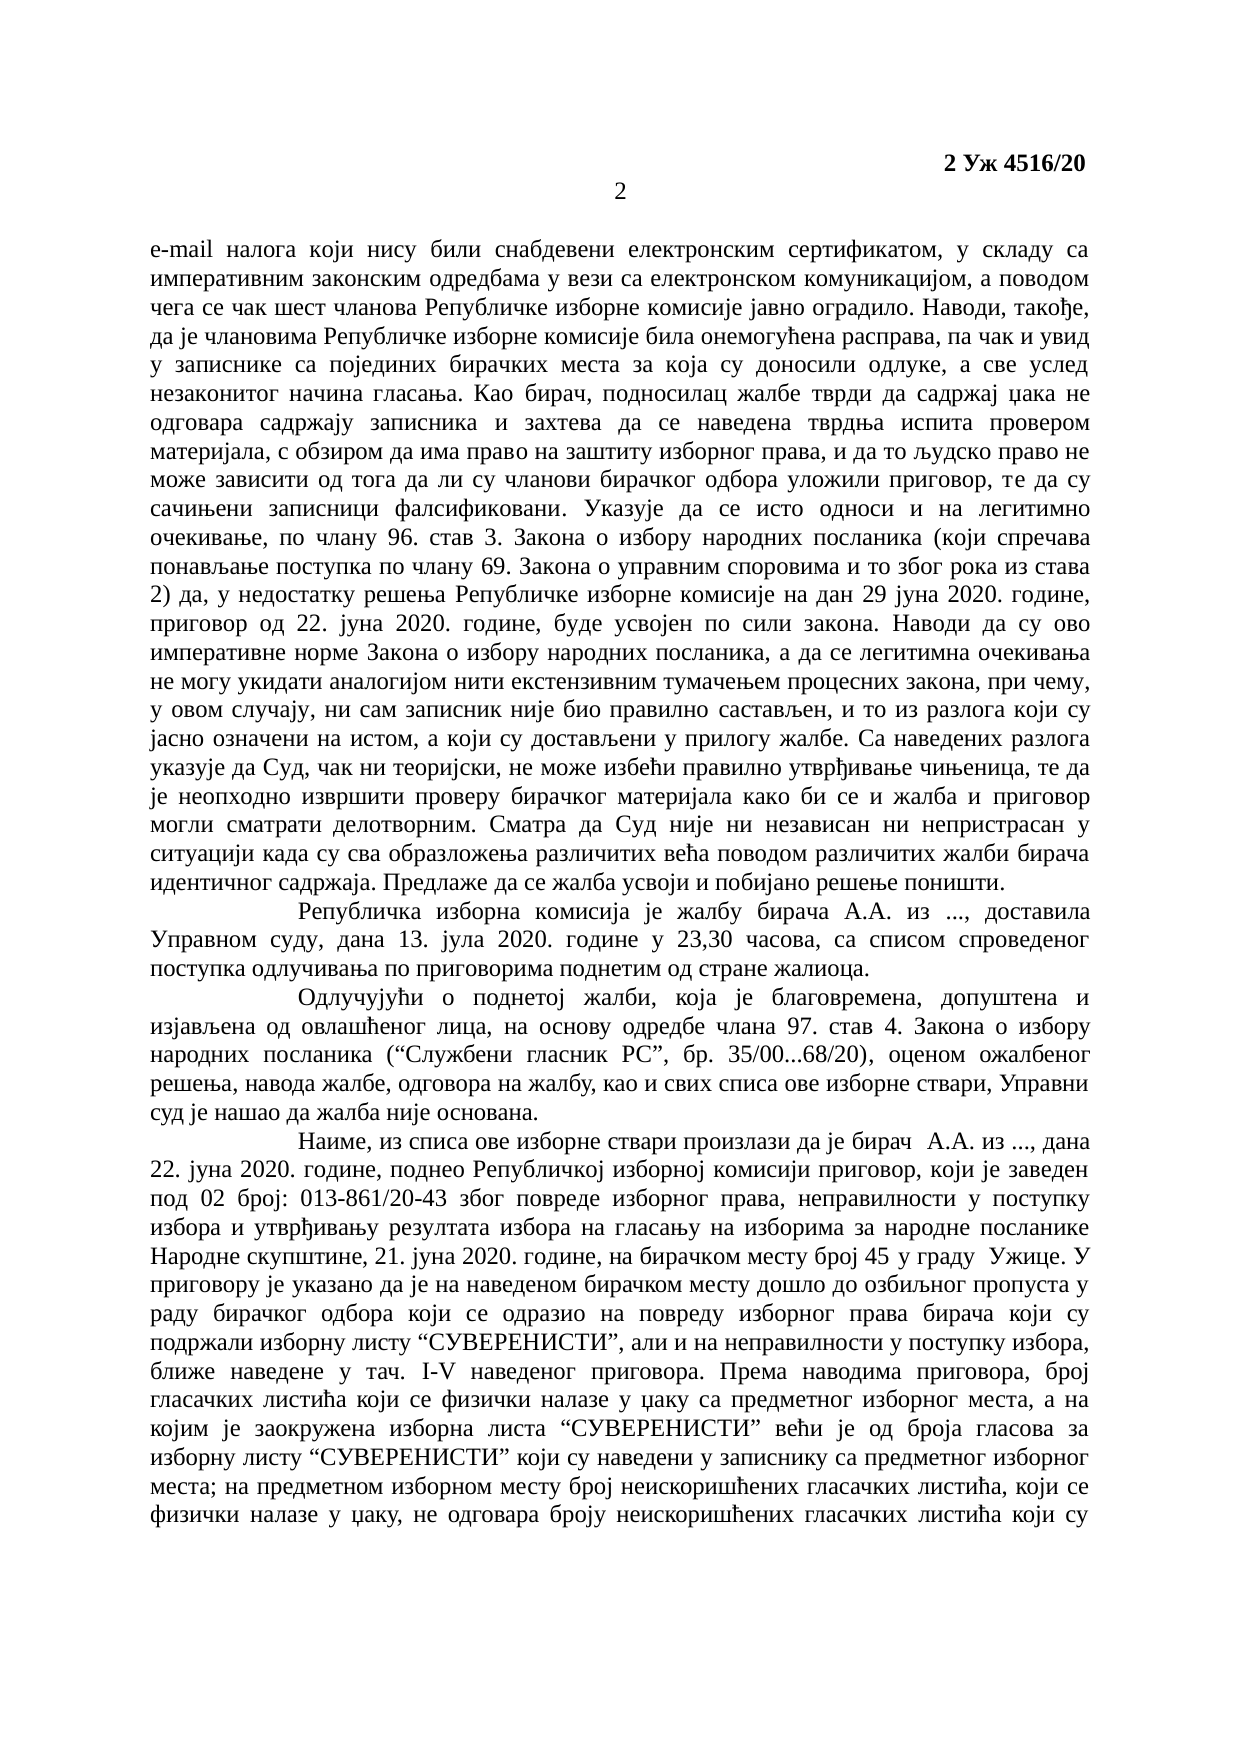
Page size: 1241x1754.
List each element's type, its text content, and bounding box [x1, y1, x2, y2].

text Одлучујући о поднетој жалби, која је благовремена, допуштена и изјављена од овлашћеног лица, на основу одредбе члана 97. став 4. Закона о избору народних посланика (“Службени гласник РС”, бр. 35/00...68/20), оценом ожалбеног решења, навода жалбе, одговора на жалбу, као и свих списа ове изборне ствари, Управни суд је нашао да жалба није основана. [150, 982, 1091, 1126]
text e-mail налога који нису били снабдевени електронским сертификатом, у складу са императивним законским одредбама у вези са електронском комуникацијом, а поводом чега се чак шест чланова Републичке изборне комисије јавно оградило. Наводи, такође, да је члановима Републичке изборне комисије била онемогућена расправа, па чак и увид у записнике са појединих бирачких места за која су доносили одлуке, а све услед незаконитог начина гласања. Као бирач, подносилац жалбе тврди да садржај џака не одговара садржају записника и захтева да се наведена тврдња испита провером материјала, с обзиром да има право на заштиту изборног права, и да то људско право не може зависити од тога да ли су чланови бирачког одбора уложили приговор, те да су сачињени записници фалсификовани. Указује да се исто односи и на легитимно очекивање, по члану 96. став 3. Закона о избору народних посланика (који спречава понављање поступка по члану 69. Закона о управним споровима и то због рока из става 2) да, у недостатку решења Републичке изборне комисије на дан 29 јуна 2020. године, приговор од 22. јуна 2020. године, буде усвојен по сили закона. Наводи да су ово императивне норме Закона о избору народних посланика, а да се легитимна очекивања не могу укидати аналогијом нити екстензивним тумачењем процесних закона, при чему, у овом случају, ни сам записник није био правилно састављен, и то из разлога који су јасно означени на истом, а који су достављени у прилогу жалбе. Са наведених разлога указује да Суд, чак ни теоријски, не може избећи правилно утврђивање чињеница, те да је неопходно извршити проверу бирачког материјала како би се и жалба и приговор могли сматрати делотворним. Сматра да Суд није ни независан ни непристрасан у ситуацији када су сва образложења различитих већа поводом различитих жалби бирача идентичног садржаја. Предлаже да се жалба усвоји и побијано решење поништи. [150, 234, 1091, 896]
text Републичка изборна комисија је жалбу бирача A.A. из ..., доставила Управном суду, дана 13. јула 2020. године у 23,30 часова, са списом спроведеног поступка одлучивања по приговорима поднетим од стране жалиоца. [150, 896, 1091, 982]
text Наиме, из списа ове изборне ствари произлази да је бирач A.A. из ..., дана 22. јуна 2020. године, поднео Републичкој изборној комисији приговор, који је заведен под 02 број: 013-861/20-43 због повреде изборног права, неправилности у поступку избора и утврђивању резултата избора на гласању на изборима за народне посланике Народне скупштине, 21. јуна 2020. године, на бирачком месту број 45 у граду Ужице. У приговору је указано да је на наведеном бирачком месту дошло до озбиљног пропуста у раду бирачког одбора који се одразио на повреду изборног права бирача који су подржали изборну листу “СУВЕРЕНИСТИ”, али и на неправилности у поступку избора, ближе наведене у тач. I-V наведеног приговора. Према наводима приговора, број гласачких листића који се физички налазе у џаку са предметног изборног места, а на којим је заокружена изборна листа “СУВЕРЕНИСТИ” већи је од броја гласова за изборну листу “СУВЕРЕНИСТИ” који су наведени у записнику са предметног изборног места; на предметном изборном месту број неискоришћених гласачких листића, који се физички налазе у џаку, не одговара броју неискоришћених гласачких листића који су [150, 1126, 1091, 1528]
